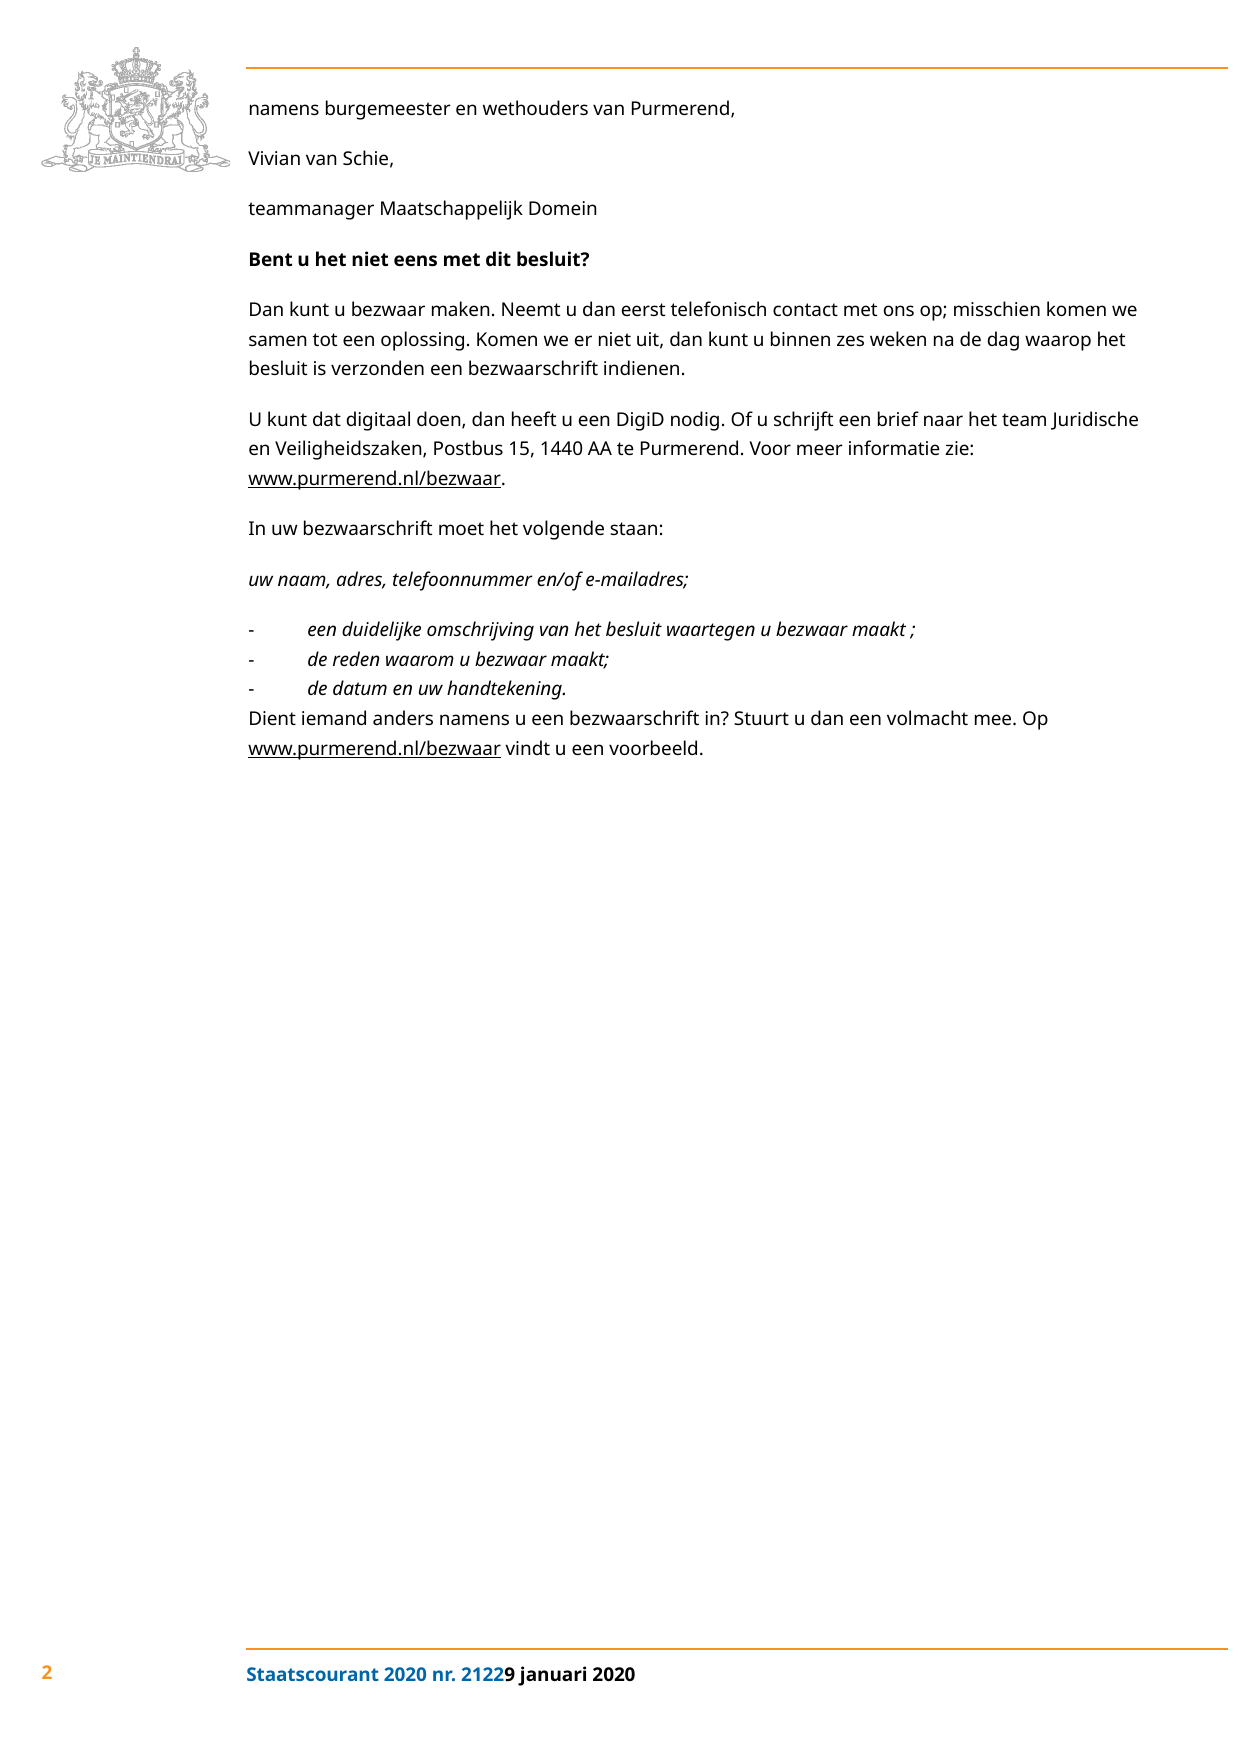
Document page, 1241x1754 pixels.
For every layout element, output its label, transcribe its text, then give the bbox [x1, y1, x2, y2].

text In uw bezwaarschrift moet het volgende staan: [248, 516, 1152, 541]
text Dient iemand anders namens u een bezwaarschrift in? Stuurt u dan een volmacht mee. Op www.purmerend.nl/bezwaar vindt u een voorbeeld. [248, 705, 1152, 761]
text namens burgemeester en wethouders van Purmerend, [248, 95, 1152, 121]
text teammanager Maatschappelijk Domein [248, 196, 1152, 221]
text Bent u het niet eens met dit besluit? [248, 246, 1152, 272]
text Vivian van Schie, [248, 145, 1152, 171]
list een duidelijke omschrijving van het besluit waartegen u bezwaar maakt ; [248, 616, 1152, 642]
list de reden waarom u bezwaar maakt; [248, 646, 1152, 672]
text uw naam, adres, telefoonnummer en/of e-mailadres; [248, 566, 1152, 592]
text U kunt dat digitaal doen, dan heeft u een DigiD nodig. Of u schrijft een brief naar het team Juridische en Veiligheidszaken, Postbus 15, 1440 AA te Purmerend. Voor meer informatie zie: www.purmerend.nl/bezwaar. [248, 406, 1152, 491]
text Dan kunt u bezwaar maken. Neemt u dan eerst telefonisch contact met ons op; misschien komen we samen tot een oplossing. Komen we er niet uit, dan kunt u binnen zes weken na de dag waarop het besluit is verzonden een bezwaarschrift indienen. [248, 296, 1152, 381]
picture [41, 47, 231, 172]
list de datum en uw handtekening. [248, 676, 1152, 701]
